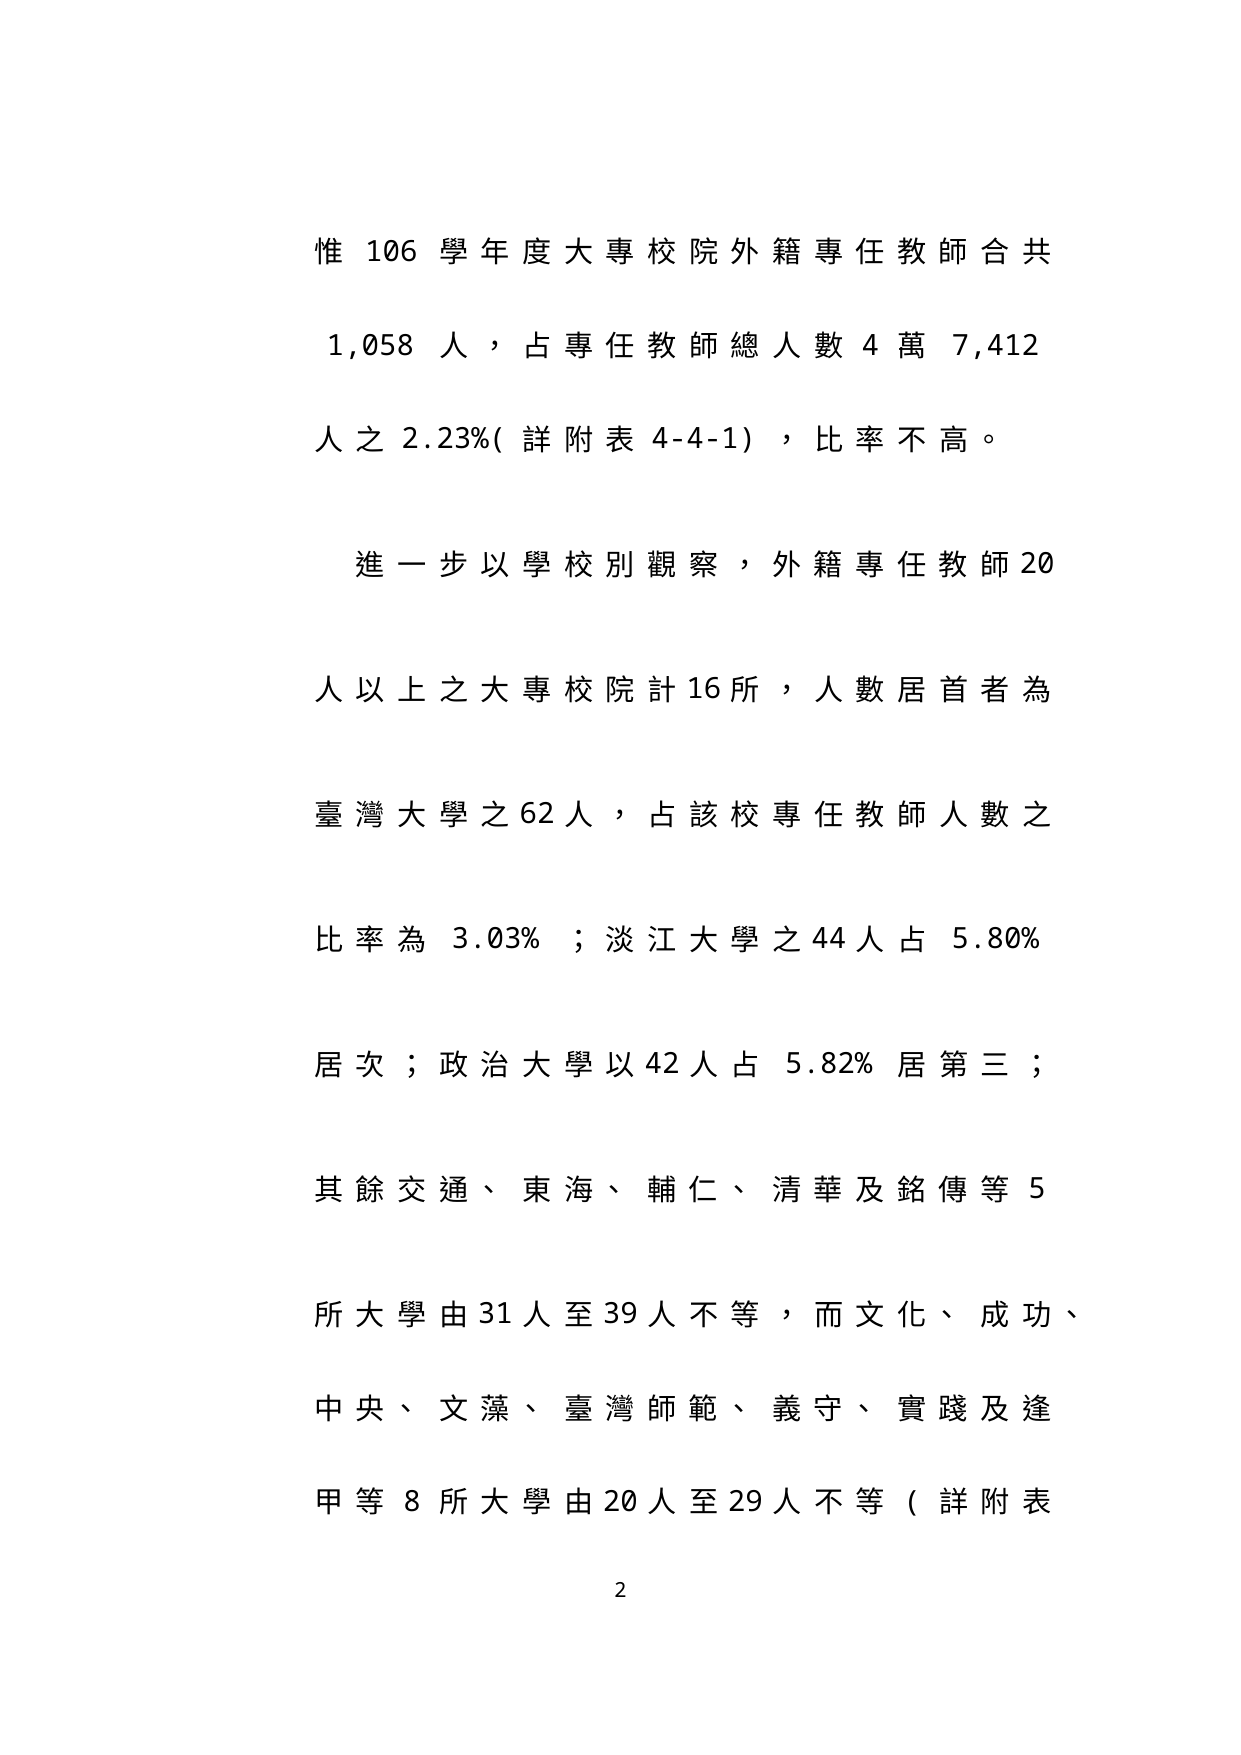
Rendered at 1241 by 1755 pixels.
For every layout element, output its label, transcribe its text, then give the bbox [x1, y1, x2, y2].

text 惟106學年度大專校院外籍專任教師合共1,058人，占專任教師總人數4萬7,412人之2.23%(詳附表4-4-1)，比率不高。 [271, 177, 1058, 490]
text 進一步以學校別觀察，外籍專任教師20人以上之大專校院計16所，人數居首者為臺灣大學之62人，占該校專任教師人數之比率為3.03%；淡江大學之44人占5.80%居次；政治大學以42人占5.82%居第三；其餘交通、東海、輔仁、清華及銘傳等5所大學由31人至39人不等，而文化、成功、中央、文藻、臺灣師範、義守、實踐及逢甲等8所大學由20人至29人不等(詳附表4-4-2)，其餘外籍專任教師未達20人之109所大專校院中，3人以下者55所(包括1人者25所、2人及3人者各15所)。整體而言，公立大專校院學校延聘外籍專任教師相對積極，惟多數學校外籍專任教師人數不多。 [271, 490, 1058, 1552]
